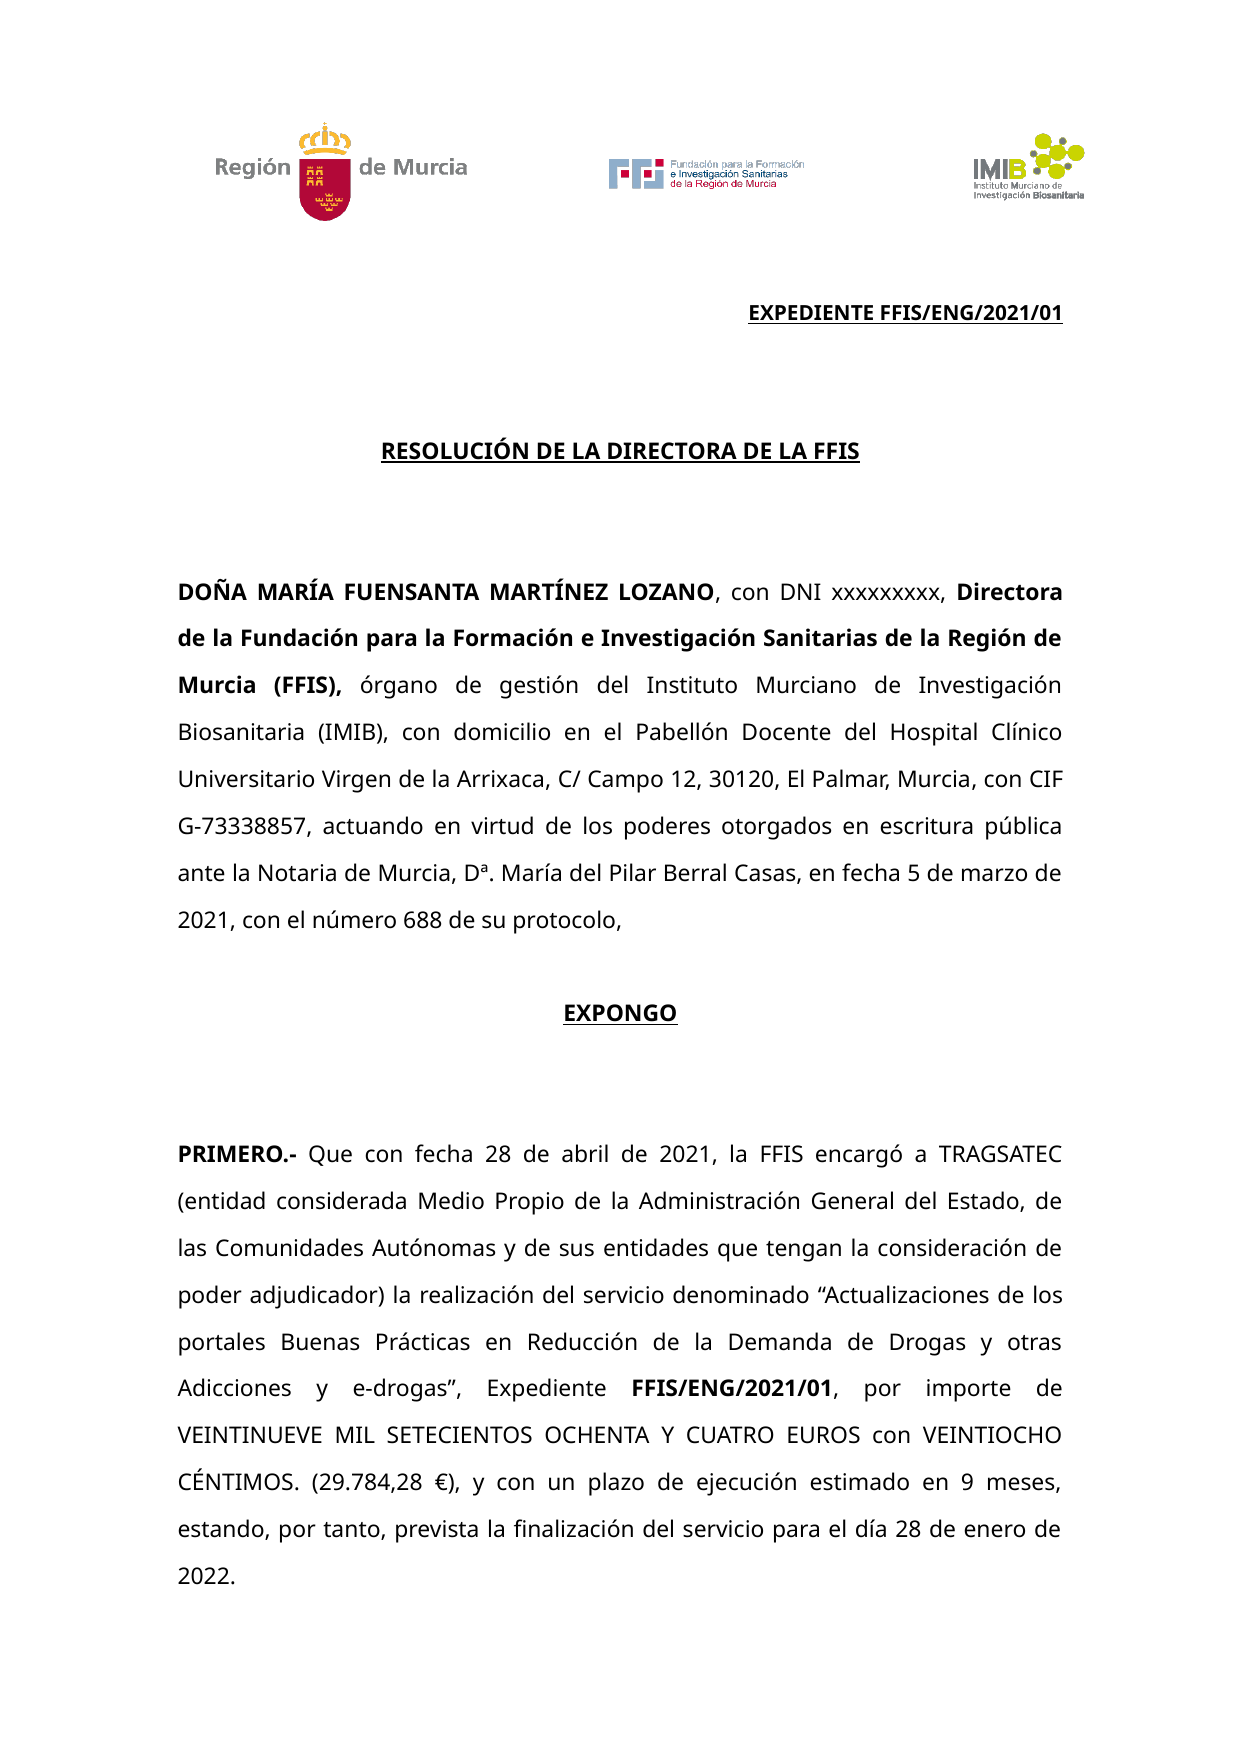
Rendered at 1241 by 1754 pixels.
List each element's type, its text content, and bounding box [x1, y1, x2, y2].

text EXPEDIENTE FFIS/ENG/2021/01 [177, 298, 1063, 327]
text RESOLUCIÓN DE LA DIRECTORA DE LA FFIS [177, 435, 1063, 466]
text PRIMERO.- Que con fecha 28 de abril de 2021, la FFIS encargó a TRAGSATEC (entidad considerada Medio Propio de la Administración General del Estado, de las Comunidades Autónomas y de sus entidades que tengan la consideración de poder adjudicador) la realización del servicio denominado “Actualizaciones de los portales Buenas Prácticas en Reducción de la Demanda de Drogas y otras Adicciones y e-drogas”, Expediente FFIS/ENG/2021/01, por importe de VEINTINUEVE MIL SETECIENTOS OCHENTA Y CUATRO EUROS con VEINTIOCHO CÉNTIMOS. (29.784,28 €), y con un plazo de ejecución estimado en 9 meses, estando, por tanto, prevista la finalización del servicio para el día 28 de enero de 2022. [177, 1138, 1063, 1591]
text EXPONGO [177, 997, 1063, 1028]
text DOÑA MARÍA FUENSANTA MARTÍNEZ LOZANO, con DNI xxxxxxxxx, Directora de la Fundación para la Formación e Investigación Sanitarias de la Región de Murcia (FFIS), órgano de gestión del Instituto Murciano de Investigación Biosanitaria (IMIB), con domicilio en el Pabellón Docente del Hospital Clínico Universitario Virgen de la Arrixaca, C/ Campo 12, 30120, El Palmar, Murcia, con CIF G-73338857, actuando en virtud de los poderes otorgados en escritura pública ante la Notaria de Murcia, Dª. María del Pilar Berral Casas, en fecha 5 de marzo de 2021, con el número 688 de su protocolo, [177, 575, 1063, 935]
